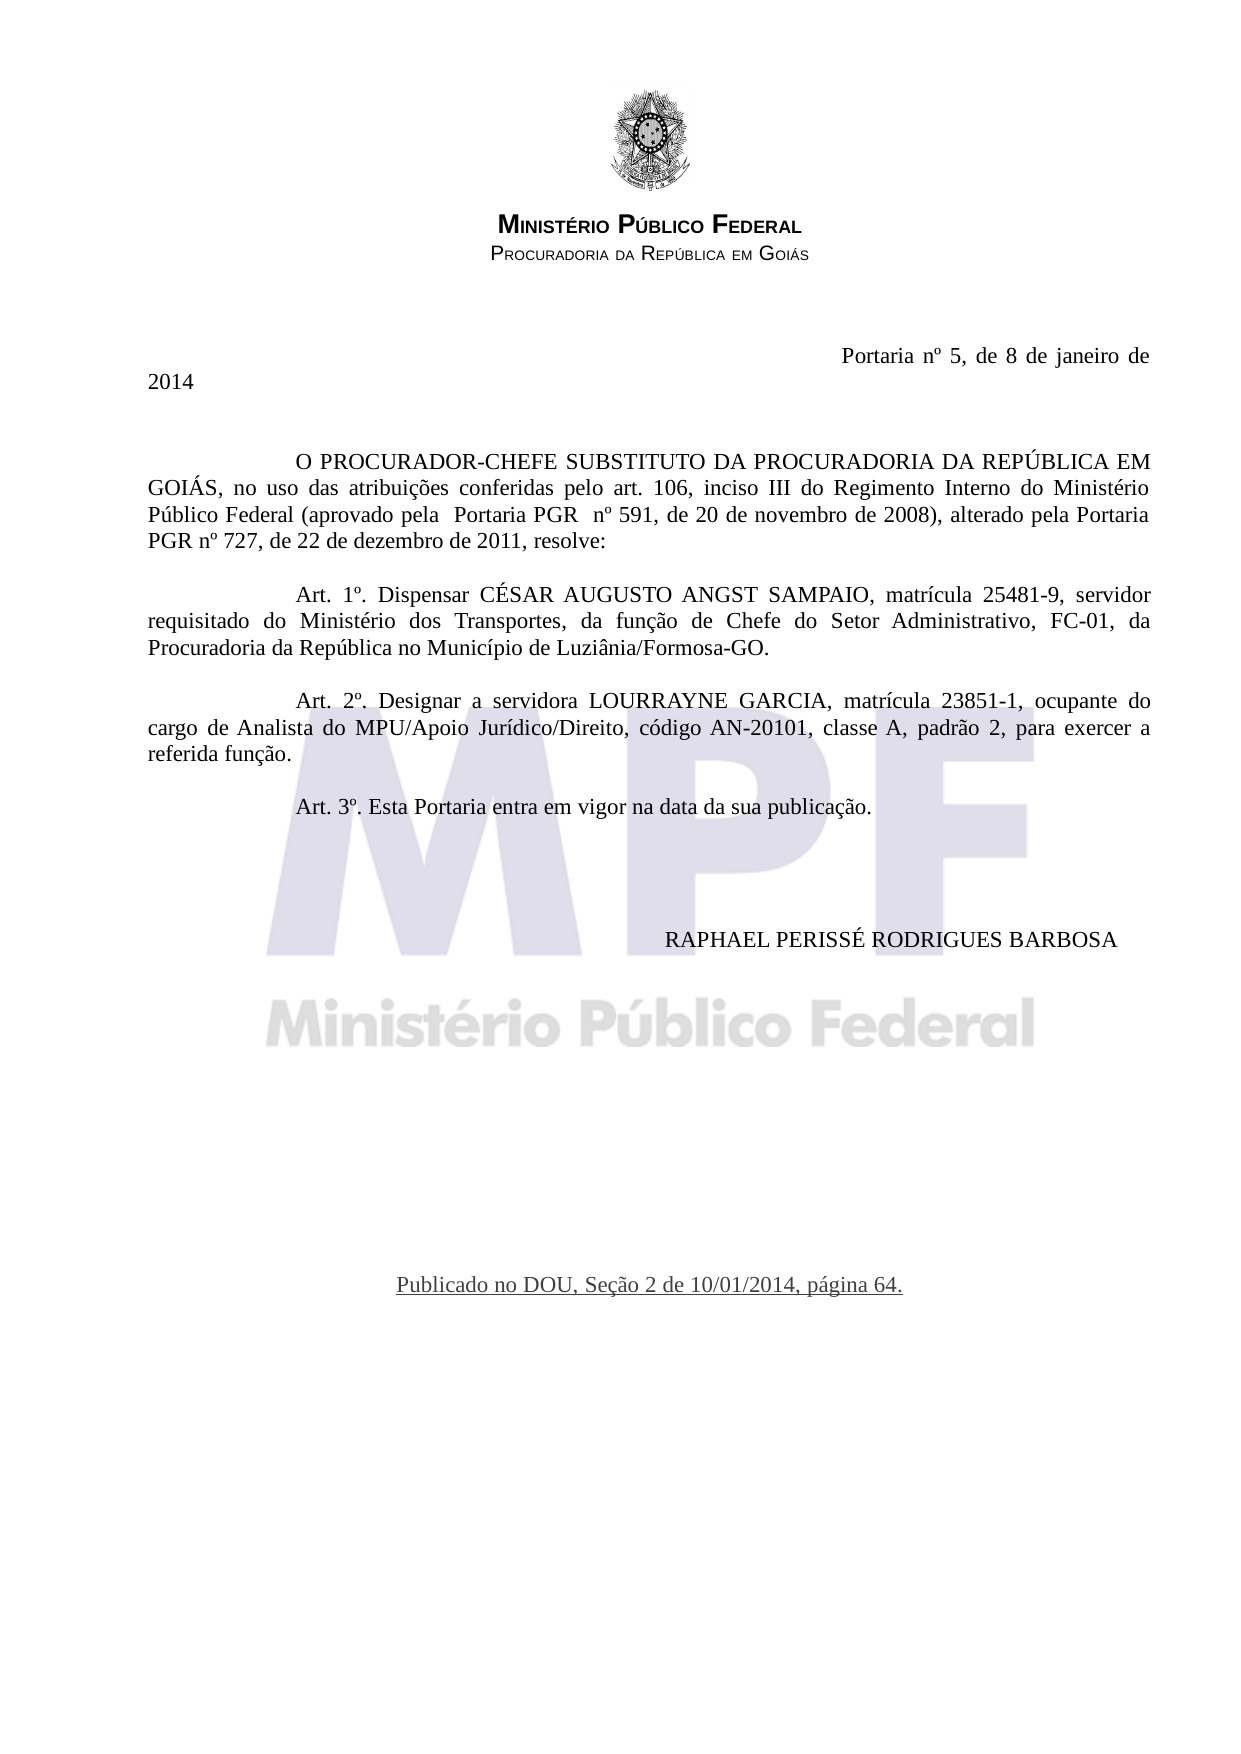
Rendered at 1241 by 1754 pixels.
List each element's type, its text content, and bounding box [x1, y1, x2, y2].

picture [266, 819, 1034, 926]
text Publicado no DOU, Seção 2 de 10/01/2014, página 64. [148, 1271, 1152, 1298]
text Art. 3º. Esta Portaria entra em vigor na data da sua publicação. [148, 793, 1152, 819]
text Art. 2º. Designar a servidora LOURRAYNE GARCIA, matrícula 23851-1, ocupante do cargo de Analista do MPU/Apoio Jurídico/Direito, código AN-20101, classe A, padrão 2, para exercer a referida função. [148, 687, 1152, 766]
picture [266, 766, 1034, 793]
text Procuradoria da República em Goiás [148, 241, 1152, 265]
text Portaria nº 5, de 8 de janeiro de 2014 [148, 341, 1152, 394]
picture [608, 84, 691, 191]
text Ministério Público Federal [148, 207, 1152, 238]
text O PROCURADOR-CHEFE SUBSTITUTO DA PROCURADORIA DA REPÚBLICA EM GOIÁS, no uso das atribuições conferidas pelo art. 106, inciso III do Regimento Interno do Ministério Público Federal (aprovado pela Portaria PGR nº 591, de 20 de novembro de 2008), alterado pela Portaria PGR nº 727, de 22 de dezembro de 2011, resolve: [148, 448, 1152, 554]
picture [266, 952, 1034, 1047]
text RAPHAEL PERISSÉ RODRIGUES BARBOSA [148, 926, 1152, 952]
text Art. 1º. Dispensar CÉSAR AUGUSTO ANGST SAMPAIO, matrícula 25481-9, servidor requisitado do Ministério dos Transportes, da função de Chefe do Setor Administrativo, FC-01, da Procuradoria da República no Município de Luziânia/Formosa-GO. [148, 581, 1152, 660]
